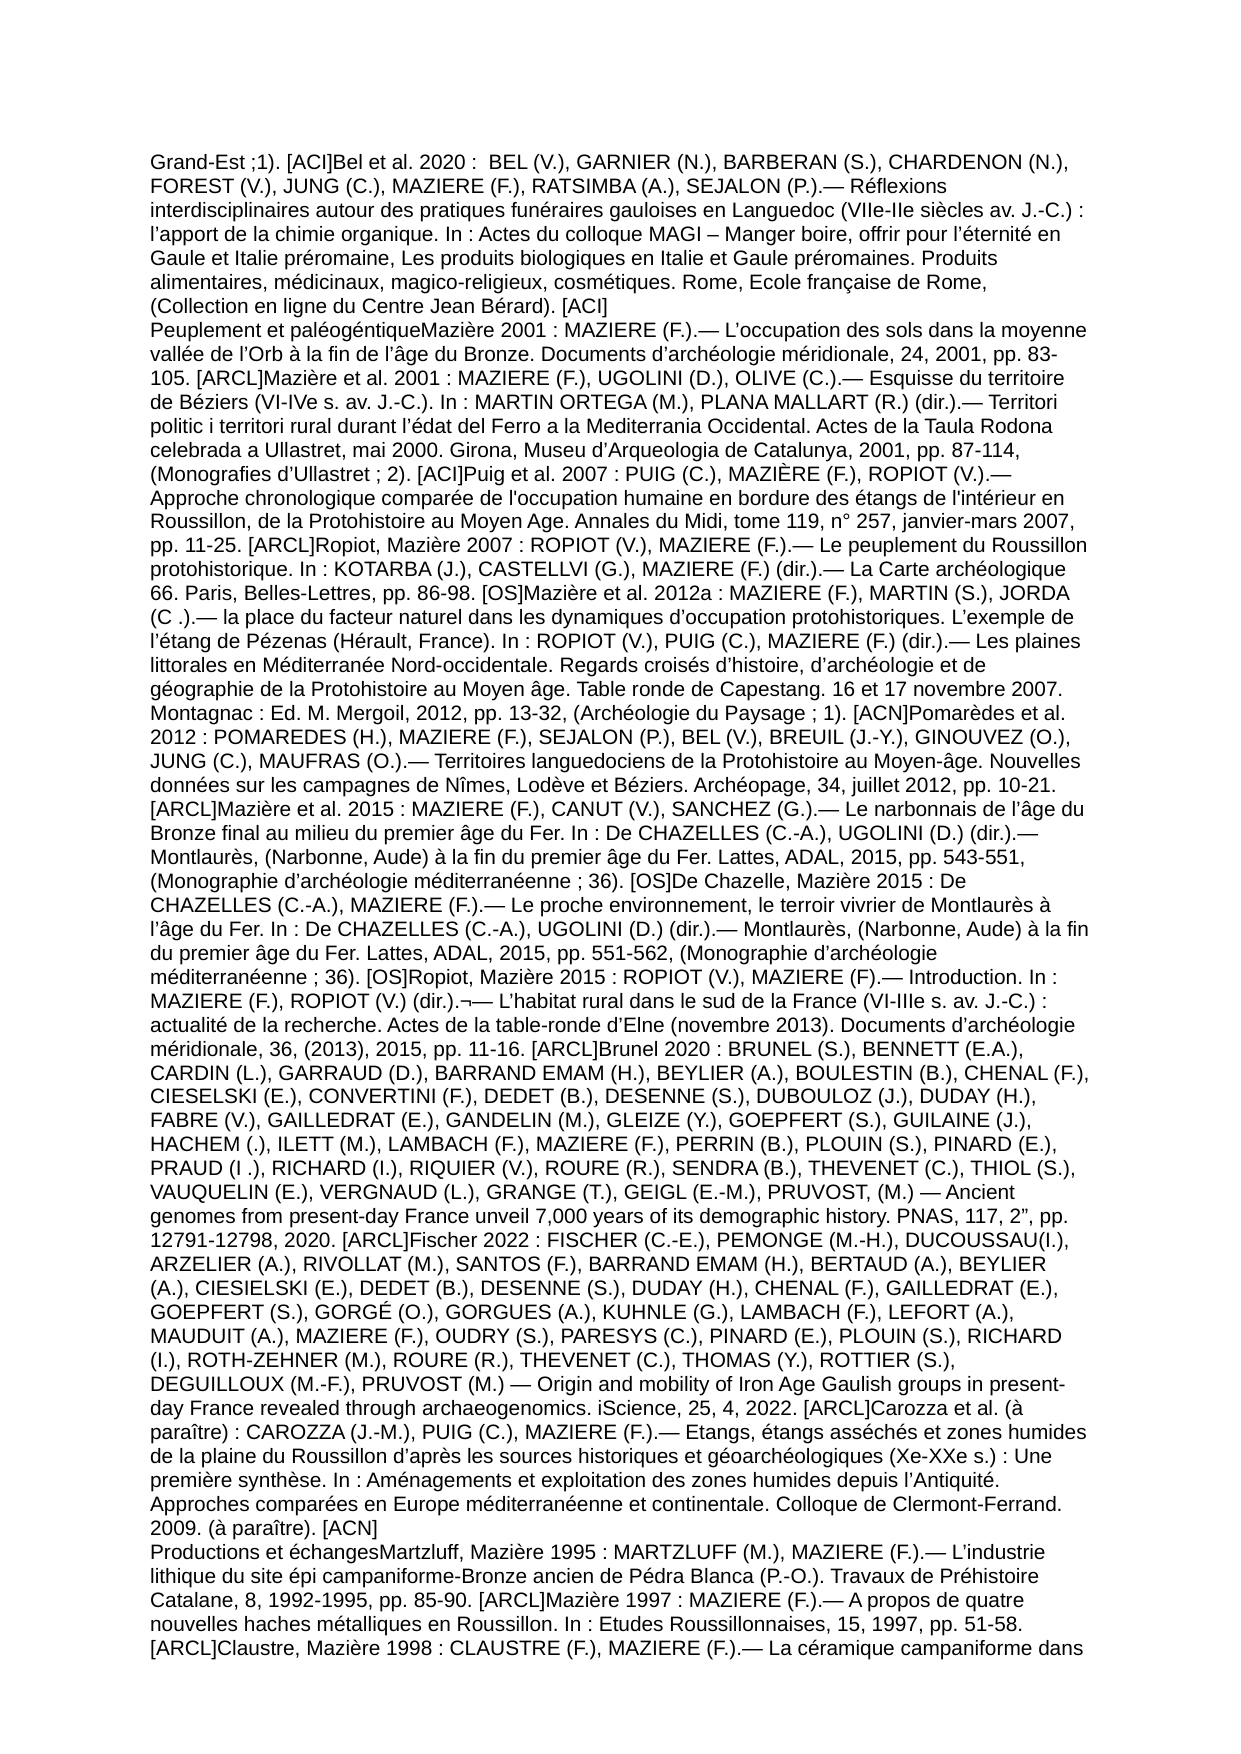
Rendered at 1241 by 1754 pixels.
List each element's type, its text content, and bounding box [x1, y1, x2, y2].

text Grand-Est ;1). [ACI]Bel et al. 2020 : BEL (V.), GARNIER (N.), BARBERAN (S.), CHARDENON (N.), FOREST (V.), JUNG (C.), MAZIERE (F.), RATSIMBA (A.), SEJALON (P.).— Réflexions interdisciplinaires autour des pratiques funéraires gauloises en Languedoc (VIIe-IIe siècles av. J.-C.) : l’apport de la chimie organique. In : Actes du colloque MAGI – Manger boire, offrir pour l’éternité en Gaule et Italie préromaine, Les produits biologiques en Italie et Gaule préromaines. Produits alimentaires, médicinaux, magico-religieux, cosmétiques. Rome, Ecole française de Rome, (Collection en ligne du Centre Jean Bérard). [ACI] [150, 150, 1090, 318]
text Productions et échangesMartzluff, Mazière 1995 : MARTZLUFF (M.), MAZIERE (F.).— L’industrie lithique du site épi campaniforme-Bronze ancien de Pédra Blanca (P.-O.). Travaux de Préhistoire Catalane, 8, 1992-1995, pp. 85-90. [ARCL]Mazière 1997 : MAZIERE (F.).— A propos de quatre nouvelles haches métalliques en Roussillon. In : Etudes Roussillonnaises, 15, 1997, pp. 51-58. [ARCL]Claustre, Mazière 1998 : CLAUSTRE (F.), MAZIERE (F.).— La céramique campaniforme dans [150, 1539, 1090, 1659]
text Peuplement et paléogéntiqueMazière 2001 : MAZIERE (F.).— L’occupation des sols dans la moyenne vallée de l’Orb à la fin de l’âge du Bronze. Documents d’archéologie méridionale, 24, 2001, pp. 83-105. [ARCL]Mazière et al. 2001 : MAZIERE (F.), UGOLINI (D.), OLIVE (C.).— Esquisse du territoire de Béziers (VI-IVe s. av. J.-C.). In : MARTIN ORTEGA (M.), PLANA MALLART (R.) (dir.).— Territori politic i territori rural durant l’édat del Ferro a la Mediterrania Occidental. Actes de la Taula Rodona celebrada a Ullastret, mai 2000. Girona, Museu d’Arqueologia de Catalunya, 2001, pp. 87-114, (Monografies d’Ullastret ; 2). [ACI]Puig et al. 2007 : PUIG (C.), MAZIÈRE (F.), ROPIOT (V.).— Approche chronologique comparée de l'occupation humaine en bordure des étangs de l'intérieur en Roussillon, de la Protohistoire au Moyen Age. Annales du Midi, tome 119, n° 257, janvier-mars 2007, pp. 11-25. [ARCL]Ropiot, Mazière 2007 : ROPIOT (V.), MAZIERE (F.).— Le peuplement du Roussillon protohistorique. In : KOTARBA (J.), CASTELLVI (G.), MAZIERE (F.) (dir.).— La Carte archéologique 66. Paris, Belles-Lettres, pp. 86-98. [OS]Mazière et al. 2012a : MAZIERE (F.), MARTIN (S.), JORDA (C .).— la place du facteur naturel dans les dynamiques d’occupation protohistoriques. L’exemple de l’étang de Pézenas (Hérault, France). In : ROPIOT (V.), PUIG (C.), MAZIERE (F.) (dir.).— Les plaines littorales en Méditerranée Nord-occidentale. Regards croisés d’histoire, d’archéologie et de géographie de la Protohistoire au Moyen âge. Table ronde de Capestang. 16 et 17 novembre 2007. Montagnac : Ed. M. Mergoil, 2012, pp. 13-32, (Archéologie du Paysage ; 1). [ACN]Pomarèdes et al. 2012 : POMAREDES (H.), MAZIERE (F.), SEJALON (P.), BEL (V.), BREUIL (J.-Y.), GINOUVEZ (O.), JUNG (C.), MAUFRAS (O.).— Territoires languedociens de la Protohistoire au Moyen-âge. Nouvelles données sur les campagnes de Nîmes, Lodève et Béziers. Archéopage, 34, juillet 2012, pp. 10-21. [ARCL]Mazière et al. 2015 : MAZIERE (F.), CANUT (V.), SANCHEZ (G.).— Le narbonnais de l’âge du Bronze final au milieu du premier âge du Fer. In : De CHAZELLES (C.-A.), UGOLINI (D.) (dir.).— Montlaurès, (Narbonne, Aude) à la fin du premier âge du Fer. Lattes, ADAL, 2015, pp. 543-551, (Monographie d’archéologie méditerranéenne ; 36). [OS]De Chazelle, Mazière 2015 : De CHAZELLES (C.-A.), MAZIERE (F.).— Le proche environnement, le terroir vivrier de Montlaurès à l’âge du Fer. In : De CHAZELLES (C.-A.), UGOLINI (D.) (dir.).— Montlaurès, (Narbonne, Aude) à la fin du premier âge du Fer. Lattes, ADAL, 2015, pp. 551-562, (Monographie d’archéologie méditerranéenne ; 36). [OS]Ropiot, Mazière 2015 : ROPIOT (V.), MAZIERE (F).— Introduction. In : MAZIERE (F.), ROPIOT (V.) (dir.).¬— L’habitat rural dans le sud de la France (VI-IIIe s. av. J.-C.) : actualité de la recherche. Actes de la table-ronde d’Elne (novembre 2013). Documents d’archéologie méridionale, 36, (2013), 2015, pp. 11-16. [ARCL]Brunel 2020 : BRUNEL (S.), BENNETT (E.A.), CARDIN (L.), GARRAUD (D.), BARRAND EMAM (H.), BEYLIER (A.), BOULESTIN (B.), CHENAL (F.), CIESELSKI (E.), CONVERTINI (F.), DEDET (B.), DESENNE (S.), DUBOULOZ (J.), DUDAY (H.), FABRE (V.), GAILLEDRAT (E.), GANDELIN (M.), GLEIZE (Y.), GOEPFERT (S.), GUILAINE (J.), HACHEM (.), ILETT (M.), LAMBACH (F.), MAZIERE (F.), PERRIN (B.), PLOUIN (S.), PINARD (E.), PRAUD (I .), RICHARD (I.), RIQUIER (V.), ROURE (R.), SENDRA (B.), THEVENET (C.), THIOL (S.), VAUQUELIN (E.), VERGNAUD (L.), GRANGE (T.), GEIGL (E.-M.), PRUVOST, (M.) — Ancient genomes from present-day France unveil 7,000 years of its demographic history. PNAS, 117, 2”, pp. 12791-12798, 2020. [ARCL]Fischer 2022 : FISCHER (C.-E.), PEMONGE (M.-H.), DUCOUSSAU(I.), ARZELIER (A.), RIVOLLAT (M.), SANTOS (F.), BARRAND EMAM (H.), BERTAUD (A.), BEYLIER (A.), CIESIELSKI (E.), DEDET (B.), DESENNE (S.), DUDAY (H.), CHENAL (F.), GAILLEDRAT (E.), GOEPFERT (S.), GORGÉ (O.), GORGUES (A.), KUHNLE (G.), LAMBACH (F.), LEFORT (A.), MAUDUIT (A.), MAZIERE (F.), OUDRY (S.), PARESYS (C.), PINARD (E.), PLOUIN (S.), RICHARD (I.), ROTH-ZEHNER (M.), ROURE (R.), THEVENET (C.), THOMAS (Y.), ROTTIER (S.), DEGUILLOUX (M.-F.), PRUVOST (M.) — Origin and mobility of Iron Age Gaulish groups in present-day France revealed through archaeogenomics. iScience, 25, 4, 2022. [ARCL]Carozza et al. (à paraître) : CAROZZA (J.-M.), PUIG (C.), MAZIERE (F.).— Etangs, étangs asséchés et zones humides de la plaine du Roussillon d’après les sources historiques et géoarchéologiques (Xe-XXe s.) : Une première synthèse. In : Aménagements et exploitation des zones humides depuis l’Antiquité. Approches comparées en Europe méditerranéenne et continentale. Colloque de Clermont-Ferrand. 2009. (à paraître). [ACN] [150, 318, 1090, 1539]
